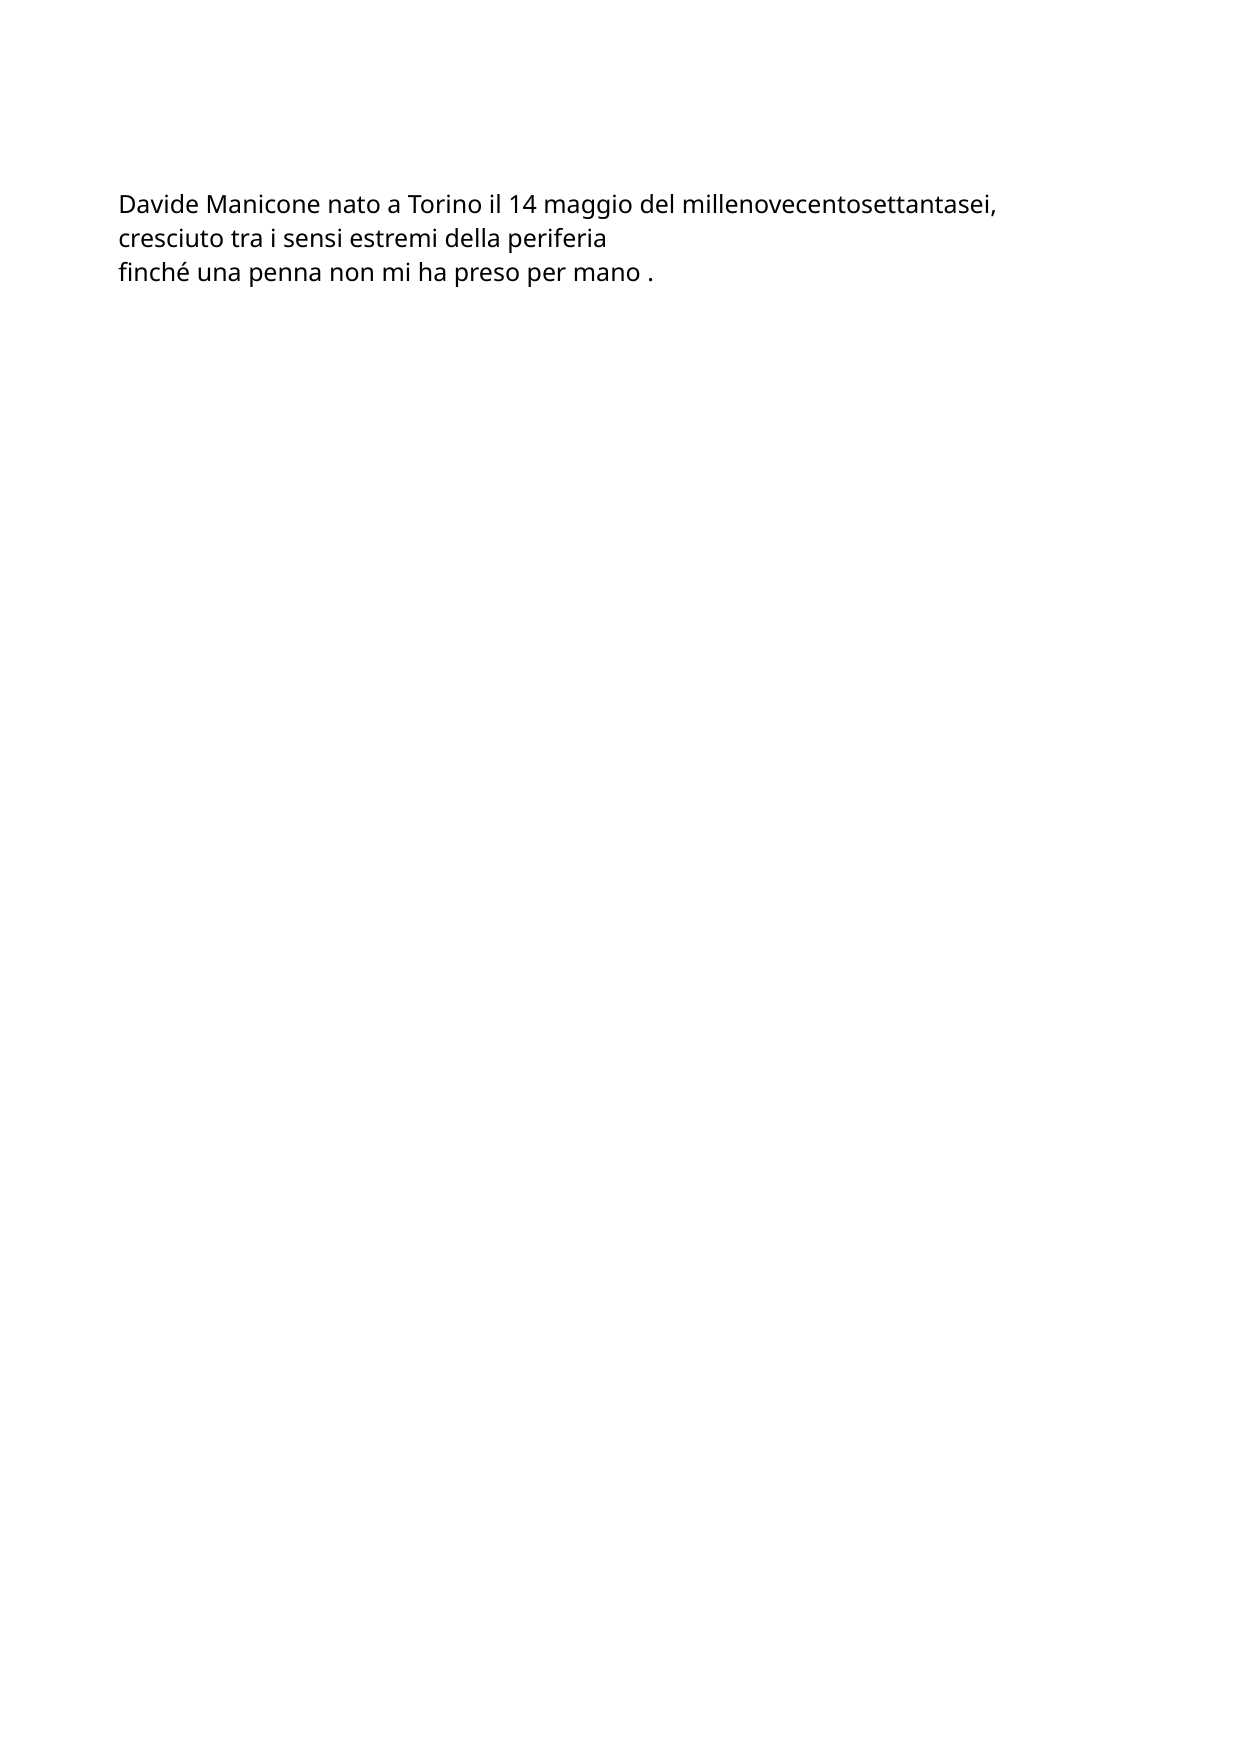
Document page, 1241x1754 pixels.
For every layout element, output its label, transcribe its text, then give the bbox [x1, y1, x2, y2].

text Davide Manicone nato a Torino il 14 maggio del millenovecentosettantasei, [118, 186, 1122, 220]
text finché una penna non mi ha preso per mano . [118, 254, 1122, 288]
text cresciuto tra i sensi estremi della periferia [118, 220, 1122, 254]
